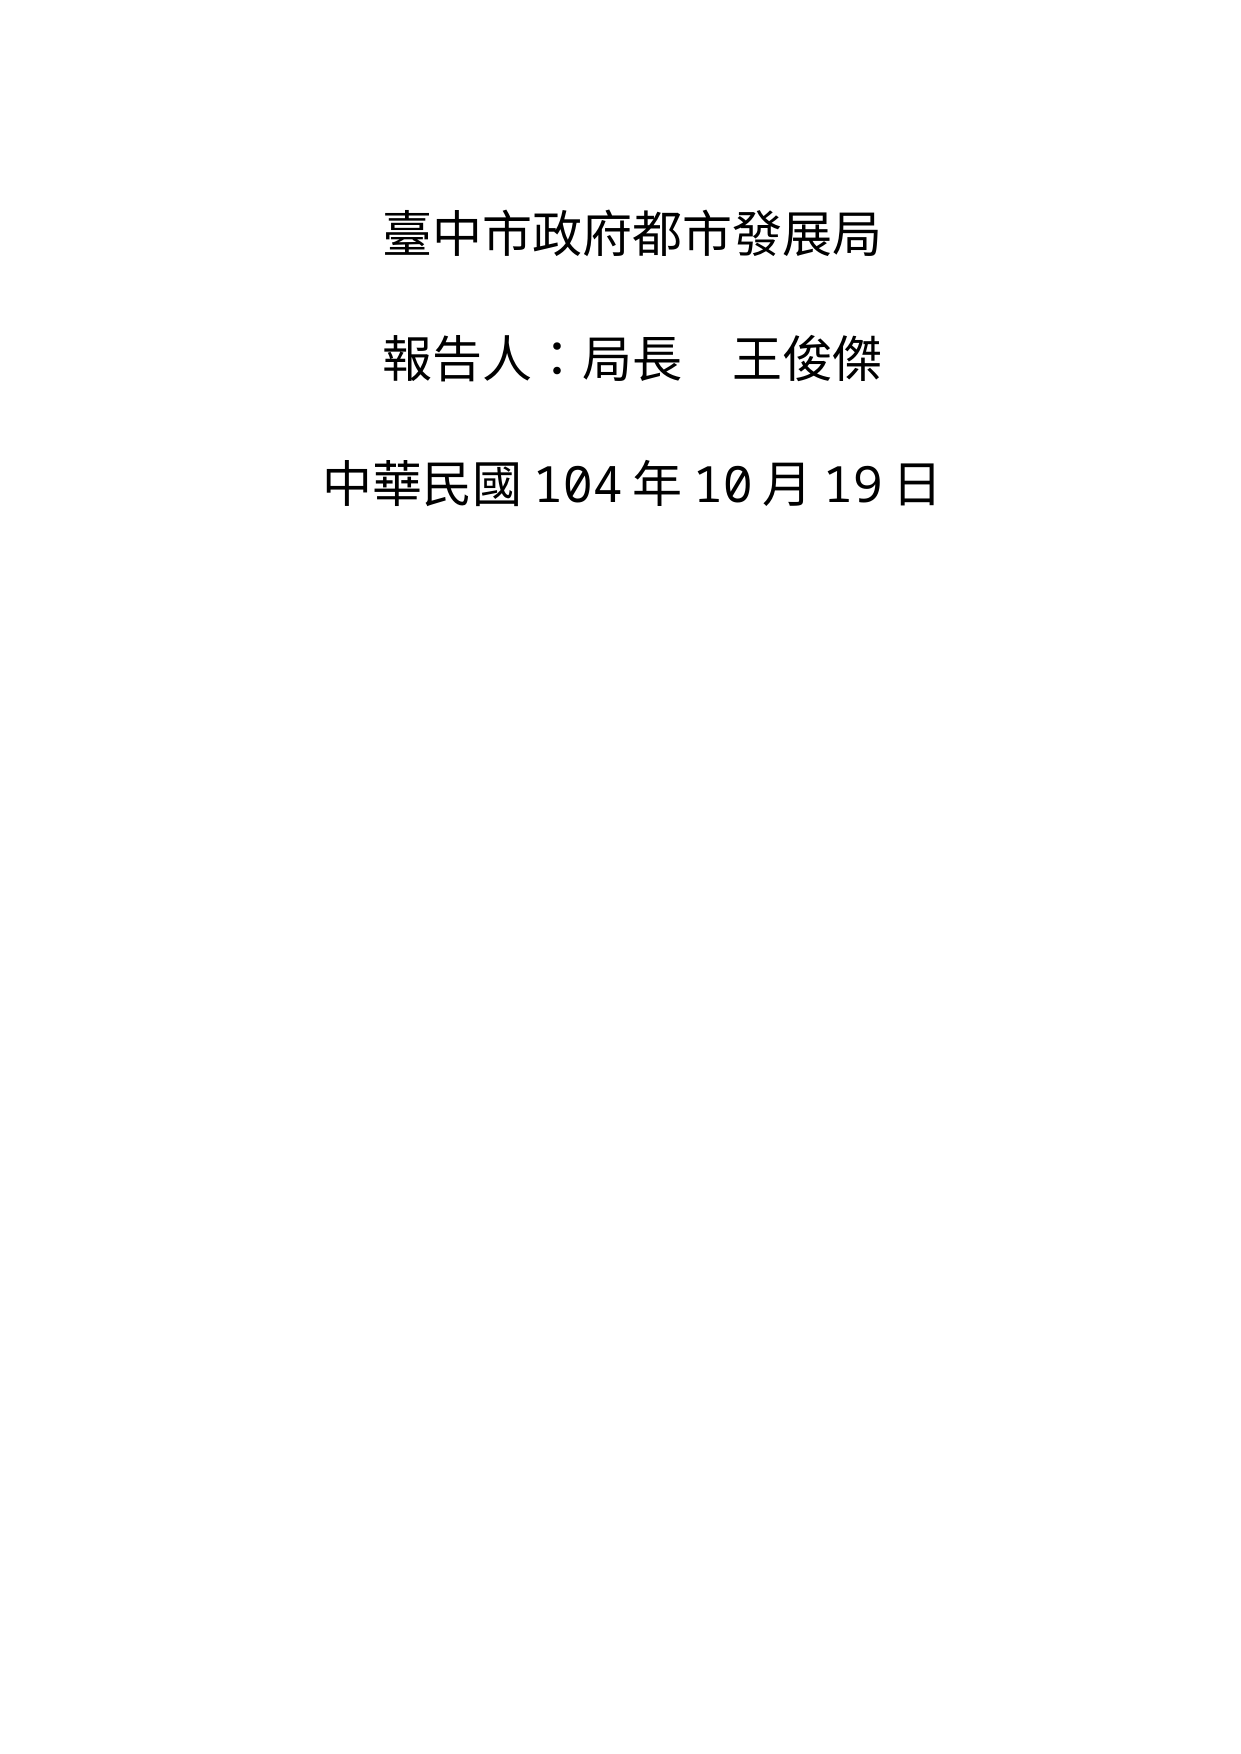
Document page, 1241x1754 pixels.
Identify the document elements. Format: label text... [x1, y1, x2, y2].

text 中華民國104年10月19日 [187, 408, 1078, 533]
text 臺中市政府都市發展局 [187, 158, 1078, 283]
text 報告人：局長 王俊傑 [187, 283, 1078, 408]
